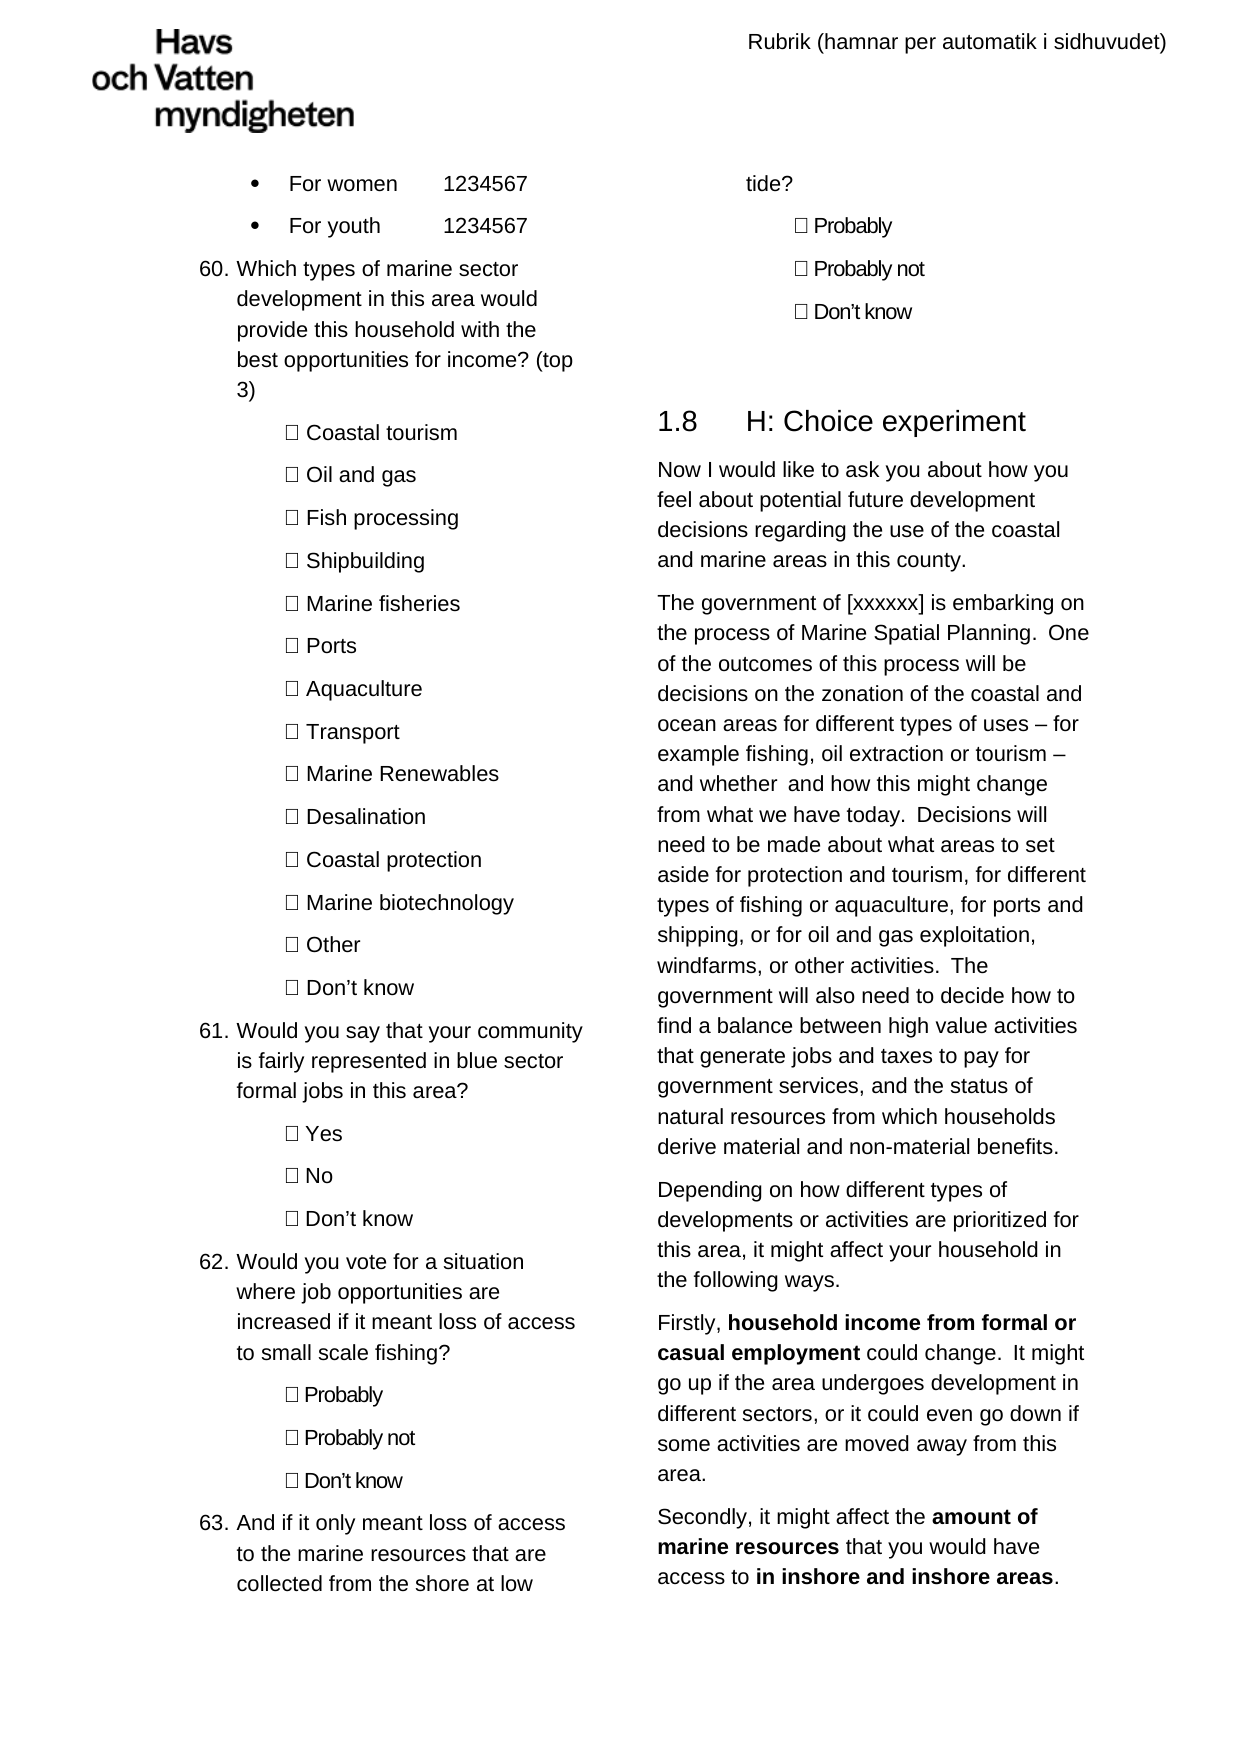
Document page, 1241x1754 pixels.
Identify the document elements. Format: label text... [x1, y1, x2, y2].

text Firstly, household income from formal or casual employment could change. It might go up if the area undergoes development in different sectors, or it could even go down if some activities are moved away from this area. [657, 1310, 1093, 1486]
subtitle H: Choice experiment [657, 404, 1093, 438]
text  Fish processing [283, 505, 583, 530]
text  Probably [793, 213, 1093, 239]
text  Ports [283, 633, 583, 658]
text  Marine Renewables [283, 761, 583, 787]
text  No [283, 1163, 583, 1189]
text  Transport [283, 719, 583, 744]
text Secondly, it might affect the amount of marine resources that you would have access to in inshore and inshore areas. [657, 1504, 1093, 1589]
list For women 1234567 [251, 171, 583, 196]
text  Probably not [793, 256, 1093, 281]
text  Don’t know [283, 975, 583, 1000]
list tide? [708, 171, 1093, 196]
text  Don’t know [283, 1468, 583, 1493]
text  Aquaculture [283, 676, 583, 701]
text  Probably not [283, 1425, 583, 1450]
text  Oil and gas [283, 462, 583, 488]
list Would you vote for a situation where job opportunities are increased if it meant loss of access to small scale fishing? [199, 1249, 583, 1365]
text The government of [xxxxxx] is embarking on the process of Marine Spatial Planning. One of the outcomes of this process will be decisions on the zonation of the coastal and ocean areas for different types of uses – for example fishing, oil extraction or tourism – and whether and how this might change from what we have today. Decisions will need to be made about what areas to set aside for protection and tourism, for different types of fishing or aquaculture, for ports and shipping, or for oil and gas exploitation, windfarms, or other activities. The government will also need to decide how to find a balance between high value activities that generate jobs and taxes to pay for government services, and the status of natural resources from which households derive material and non-material benefits. [657, 590, 1093, 1159]
text  Probably [283, 1382, 583, 1407]
text  Shipbuilding [283, 548, 583, 573]
list For youth 1234567 [251, 213, 583, 239]
list Which types of marine sector development in this area would provide this household with the best opportunities for income? (top 3) [199, 256, 583, 402]
text  Marine biotechnology [283, 889, 583, 915]
list Would you say that your community is fairly represented in blue sector formal jobs in this area? [199, 1018, 583, 1103]
text  Yes [283, 1121, 583, 1146]
text  Marine fisheries [283, 591, 583, 616]
text  Coastal protection [283, 847, 583, 872]
text Depending on how different types of developments or activities are prioritized for this area, it might affect your household in the following ways. [657, 1177, 1093, 1292]
text  Don’t know [283, 1206, 583, 1231]
list And if it only meant loss of access to the marine resources that are collected from the shore at low [199, 1510, 583, 1596]
text  Other [283, 932, 583, 957]
text  Desalination [283, 804, 583, 829]
text Now I would like to ask you about how you feel about potential future development decisions regarding the use of the coastal and marine areas in this county. [657, 457, 1093, 573]
text  Don’t know [793, 299, 1093, 324]
text  Coastal tourism [283, 420, 583, 445]
